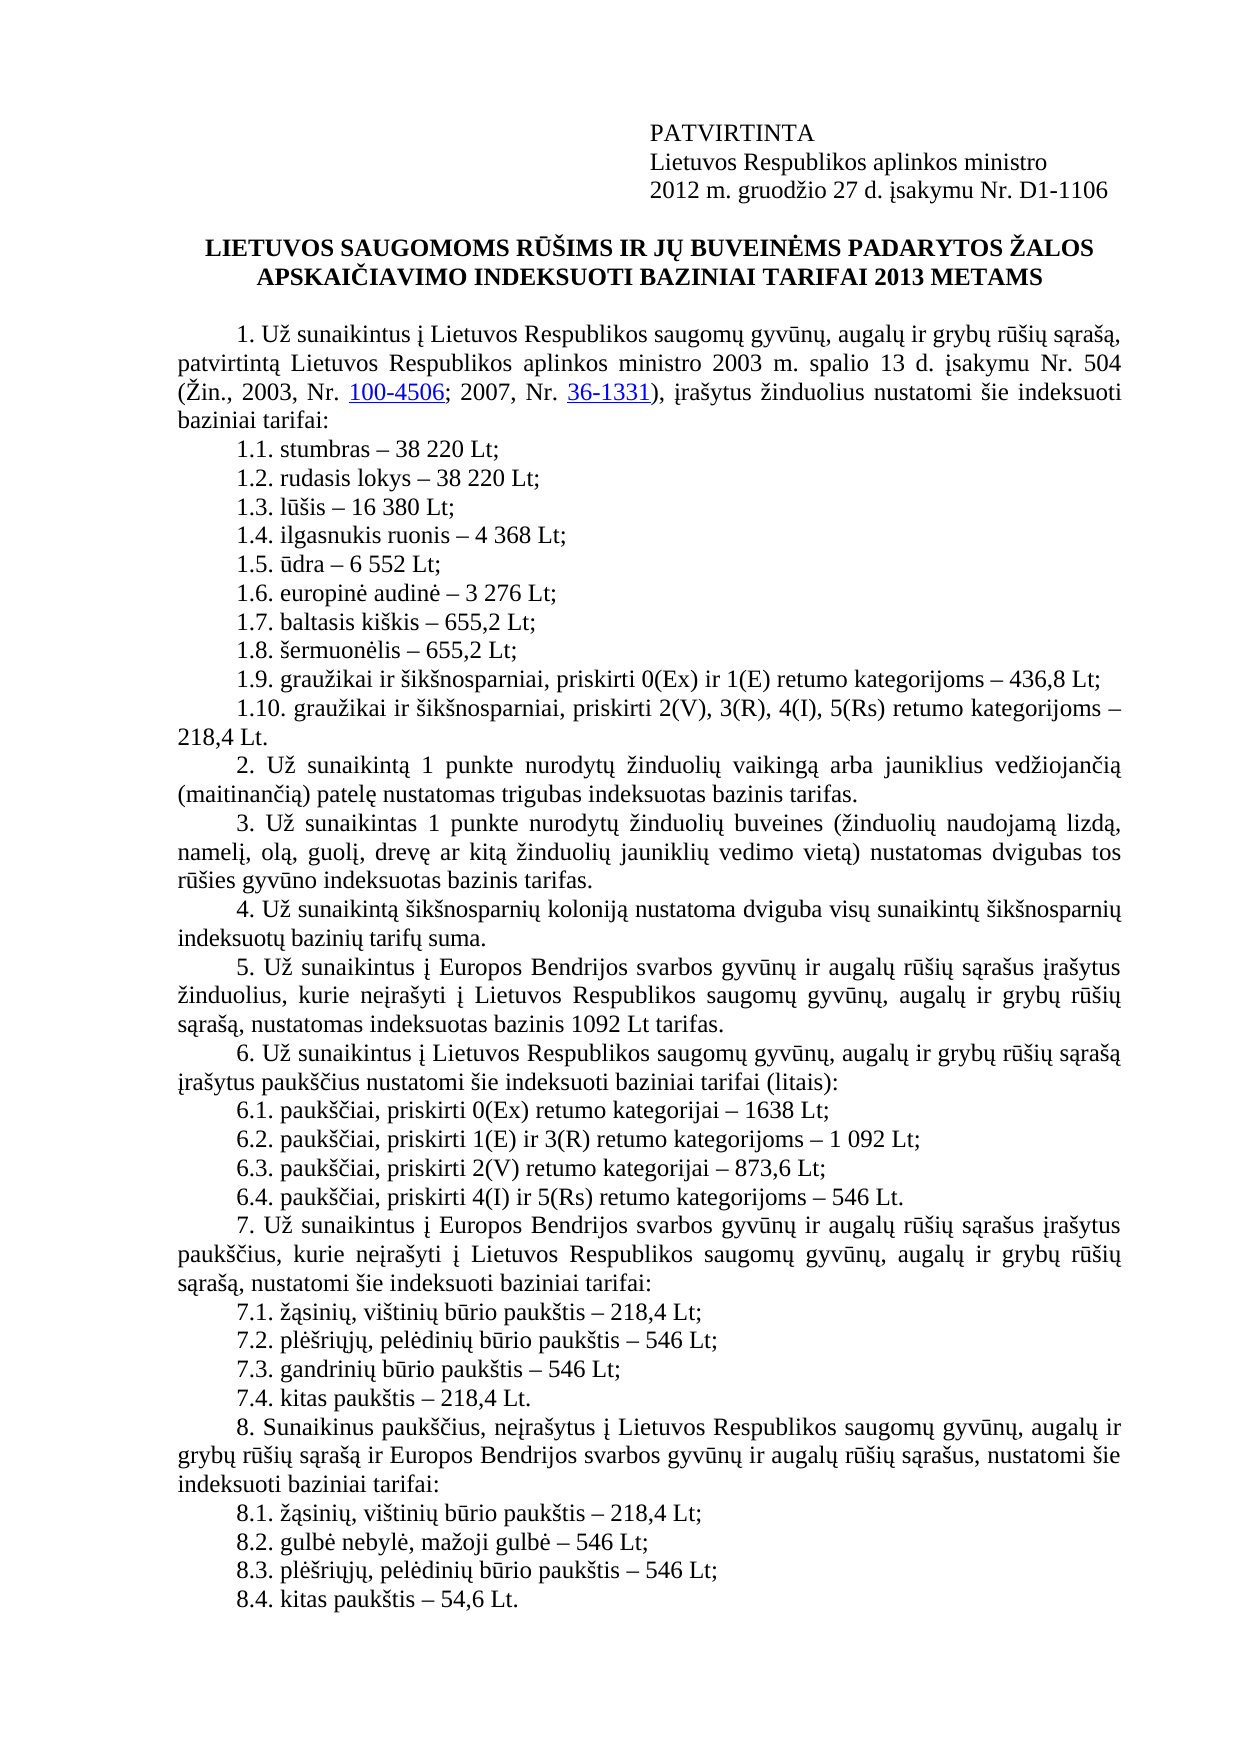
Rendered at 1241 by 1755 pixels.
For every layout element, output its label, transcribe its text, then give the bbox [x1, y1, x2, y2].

text 1.3. lūšis – 16 380 Lt; [177, 492, 1122, 521]
text 6.3. paukščiai, priskirti 2(V) retumo kategorijai – 873,6 Lt; [177, 1153, 1122, 1182]
text 8.3. plėšriųjų, pelėdinių būrio paukštis – 546 Lt; [177, 1556, 1122, 1584]
text 8.1. žąsinių, vištinių būrio paukštis – 218,4 Lt; [177, 1498, 1122, 1527]
text 8. Sunaikinus paukščius, neįrašytus į Lietuvos Respublikos saugomų gyvūnų, augalų ir grybų rūšių sąrašą ir Europos Bendrijos svarbos gyvūnų ir augalų rūšių sąrašus, nustatomi šie indeksuoti baziniai tarifai: [177, 1412, 1122, 1498]
text 6.2. paukščiai, priskirti 1(E) ir 3(R) retumo kategorijoms – 1 092 Lt; [177, 1124, 1122, 1153]
text 2. Už sunaikintą 1 punkte nurodytų žinduolių vaikingą arba jauniklius vedžiojančią (maitinančią) patelę nustatomas trigubas indeksuotas bazinis tarifas. [177, 751, 1122, 808]
text 1.6. europinė audinė – 3 276 Lt; [177, 578, 1122, 607]
text Lietuvos Respublikos aplinkos ministro [649, 147, 1122, 176]
text 1.2. rudasis lokys – 38 220 Lt; [177, 463, 1122, 492]
text 1. Už sunaikintus į Lietuvos Respublikos saugomų gyvūnų, augalų ir grybų rūšių sąrašą, patvirtintą Lietuvos Respublikos aplinkos ministro 2003 m. spalio 13 d. įsakymu Nr. 504 (Žin., 2003, Nr. 100-4506; 2007, Nr. 36-1331), įrašytus žinduolius nustatomi šie indeksuoti baziniai tarifai: [177, 319, 1122, 434]
text 1.5. ūdra – 6 552 Lt; [177, 549, 1122, 578]
text 4. Už sunaikintą šikšnosparnių koloniją nustatoma dviguba visų sunaikintų šikšnosparnių indeksuotų bazinių tarifų suma. [177, 894, 1122, 952]
text 6.4. paukščiai, priskirti 4(I) ir 5(Rs) retumo kategorijoms – 546 Lt. [177, 1182, 1122, 1211]
text 5. Už sunaikintus į Europos Bendrijos svarbos gyvūnų ir augalų rūšių sąrašus įrašytus žinduolius, kurie neįrašyti į Lietuvos Respublikos saugomų gyvūnų, augalų ir grybų rūšių sąrašą, nustatomas indeksuotas bazinis 1092 Lt tarifas. [177, 952, 1122, 1038]
text 1.9. graužikai ir šikšnosparniai, priskirti 0(Ex) ir 1(E) retumo kategorijoms – 436,8 Lt; [177, 664, 1122, 693]
text 7.3. gandrinių būrio paukštis – 546 Lt; [177, 1354, 1122, 1383]
text 6.1. paukščiai, priskirti 0(Ex) retumo kategorijai – 1638 Lt; [177, 1096, 1122, 1124]
text PATVIRTINTA [649, 118, 1122, 147]
text 6. Už sunaikintus į Lietuvos Respublikos saugomų gyvūnų, augalų ir grybų rūšių sąrašą įrašytus paukščius nustatomi šie indeksuoti baziniai tarifai (litais): [177, 1038, 1122, 1096]
text 7.4. kitas paukštis – 218,4 Lt. [177, 1383, 1122, 1412]
text 7. Už sunaikintus į Europos Bendrijos svarbos gyvūnų ir augalų rūšių sąrašus įrašytus paukščius, kurie neįrašyti į Lietuvos Respublikos saugomų gyvūnų, augalų ir grybų rūšių sąrašą, nustatomi šie indeksuoti baziniai tarifai: [177, 1211, 1122, 1297]
text 3. Už sunaikintas 1 punkte nurodytų žinduolių buveines (žinduolių naudojamą lizdą, namelį, olą, guolį, drevę ar kitą žinduolių jauniklių vedimo vietą) nustatomas dvigubas tos rūšies gyvūno indeksuotas bazinis tarifas. [177, 808, 1122, 894]
text 1.4. ilgasnukis ruonis – 4 368 Lt; [177, 521, 1122, 549]
text 7.1. žąsinių, vištinių būrio paukštis – 218,4 Lt; [177, 1297, 1122, 1326]
text 1.8. šermuonėlis – 655,2 Lt; [177, 636, 1122, 664]
text 1.7. baltasis kiškis – 655,2 Lt; [177, 607, 1122, 636]
text 2012 m. gruodžio 27 d. įsakymu Nr. D1-1106 [649, 176, 1122, 204]
text 1.1. stumbras – 38 220 Lt; [177, 434, 1122, 463]
text LIETUVOS SAUGOMOMS RŪŠIMS IR JŲ BUVEINĖMS PADARYTOS ŽALOS APSKAIČIAVIMO INDEKSUOTI BAZINIAI TARIFAI 2013 METAMS [177, 233, 1122, 291]
text 8.2. gulbė nebylė, mažoji gulbė – 546 Lt; [177, 1527, 1122, 1556]
text 8.4. kitas paukštis – 54,6 Lt. [177, 1584, 1122, 1613]
text 1.10. graužikai ir šikšnosparniai, priskirti 2(V), 3(R), 4(I), 5(Rs) retumo kategorijoms – 218,4 Lt. [177, 693, 1122, 751]
text 7.2. plėšriųjų, pelėdinių būrio paukštis – 546 Lt; [177, 1326, 1122, 1354]
